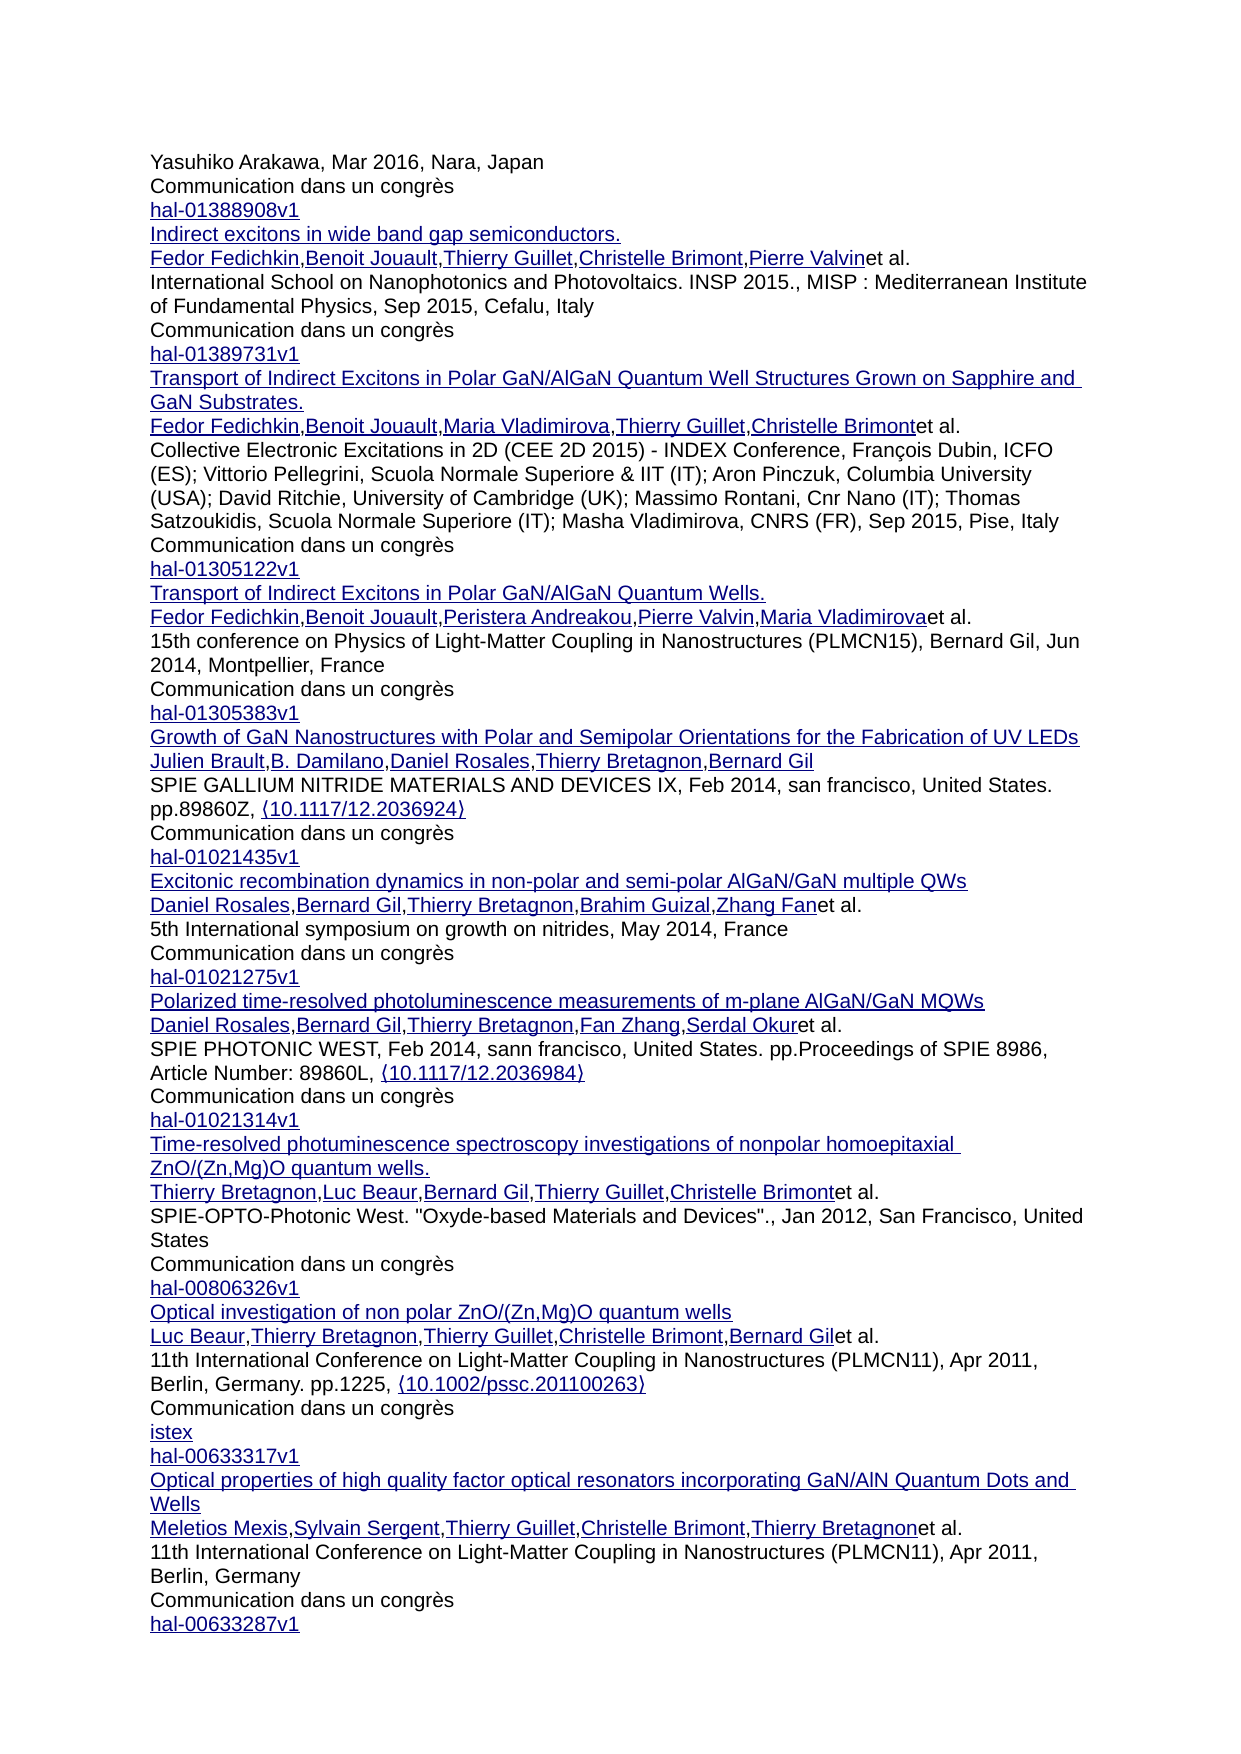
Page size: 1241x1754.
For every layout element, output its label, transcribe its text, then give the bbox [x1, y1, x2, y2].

table_cell Optical properties of high quality factor optical resonators incorporating GaN/AlN Quantum Dots and Wells Meletios Mexis,Sylvain Sergent,Thierry Guillet,Christelle Brimont,Thierry Bretagnonet al. 11th International Conference on Light-Matter Coupling in Nanostructures (PLMCN11), Apr 2011, Berlin, Germany Communication dans un congrès hal-00633287v1 [150, 1468, 1090, 1635]
table_cell Yasuhiko Arakawa, Mar 2016, Nara, Japan Communication dans un congrès hal-01388908v1 [150, 150, 1090, 222]
table_cell Transport of Indirect Excitons in Polar GaN/AlGaN Quantum Well Structures Grown on Sapphire and GaN Substrates. Fedor Fedichkin,Benoit Jouault,Maria Vladimirova,Thierry Guillet,Christelle Brimontet al. Collective Electronic Excitations in 2D (CEE 2D 2015) - INDEX Conference, François Dubin, ICFO (ES); Vittorio Pellegrini, Scuola Normale Superiore & IIT (IT); Aron Pinczuk, Columbia University (USA); David Ritchie, University of Cambridge (UK); Massimo Rontani, Cnr Nano (IT); Thomas Satzoukidis, Scuola Normale Superiore (IT); Masha Vladimirova, CNRS (FR), Sep 2015, Pise, Italy Communication dans un congrès hal-01305122v1 [150, 366, 1090, 581]
table_cell Indirect excitons in wide band gap semiconductors. Fedor Fedichkin,Benoit Jouault,Thierry Guillet,Christelle Brimont,Pierre Valvinet al. International School on Nanophotonics and Photovoltaics. INSP 2015., MISP : Mediterranean Institute of Fundamental Physics, Sep 2015, Cefalu, Italy Communication dans un congrès hal-01389731v1 [150, 222, 1090, 366]
table_cell Excitonic recombination dynamics in non-polar and semi-polar AlGaN/GaN multiple QWs Daniel Rosales,Bernard Gil,Thierry Bretagnon,Brahim Guizal,Zhang Fanet al. 5th International symposium on growth on nitrides, May 2014, France Communication dans un congrès hal-01021275v1 [150, 869, 1090, 988]
table_cell Optical investigation of non polar ZnO/(Zn,Mg)O quantum wells Luc Beaur,Thierry Bretagnon,Thierry Guillet,Christelle Brimont,Bernard Gilet al. 11th International Conference on Light-Matter Coupling in Nanostructures (PLMCN11), Apr 2011, Berlin, Germany. pp.1225, ⟨10.1002/pssc.201100263⟩ Communication dans un congrès istex hal-00633317v1 [150, 1300, 1090, 1468]
table_cell Polarized time-resolved photoluminescence measurements of m-plane AlGaN/GaN MQWs Daniel Rosales,Bernard Gil,Thierry Bretagnon,Fan Zhang,Serdal Okuret al. SPIE PHOTONIC WEST, Feb 2014, sann francisco, United States. pp.Proceedings of SPIE 8986, Article Number: 89860L, ⟨10.1117/12.2036984⟩ Communication dans un congrès hal-01021314v1 [150, 989, 1090, 1132]
table_cell Transport of Indirect Excitons in Polar GaN/AlGaN Quantum Wells. Fedor Fedichkin,Benoit Jouault,Peristera Andreakou,Pierre Valvin,Maria Vladimirovaet al. 15th conference on Physics of Light-Matter Coupling in Nanostructures (PLMCN15), Bernard Gil, Jun 2014, Montpellier, France Communication dans un congrès hal-01305383v1 [150, 581, 1090, 725]
table_cell Growth of GaN Nanostructures with Polar and Semipolar Orientations for the Fabrication of UV LEDs Julien Brault,B. Damilano,Daniel Rosales,Thierry Bretagnon,Bernard Gil SPIE GALLIUM NITRIDE MATERIALS AND DEVICES IX, Feb 2014, san francisco, United States. pp.89860Z, ⟨10.1117/12.2036924⟩ Communication dans un congrès hal-01021435v1 [150, 725, 1090, 869]
table_cell Time-resolved photuminescence spectroscopy investigations of nonpolar homoepitaxial ZnO/(Zn,Mg)O quantum wells. Thierry Bretagnon,Luc Beaur,Bernard Gil,Thierry Guillet,Christelle Brimontet al. SPIE-OPTO-Photonic West. "Oxyde-based Materials and Devices"., Jan 2012, San Francisco, United States Communication dans un congrès hal-00806326v1 [150, 1132, 1090, 1300]
